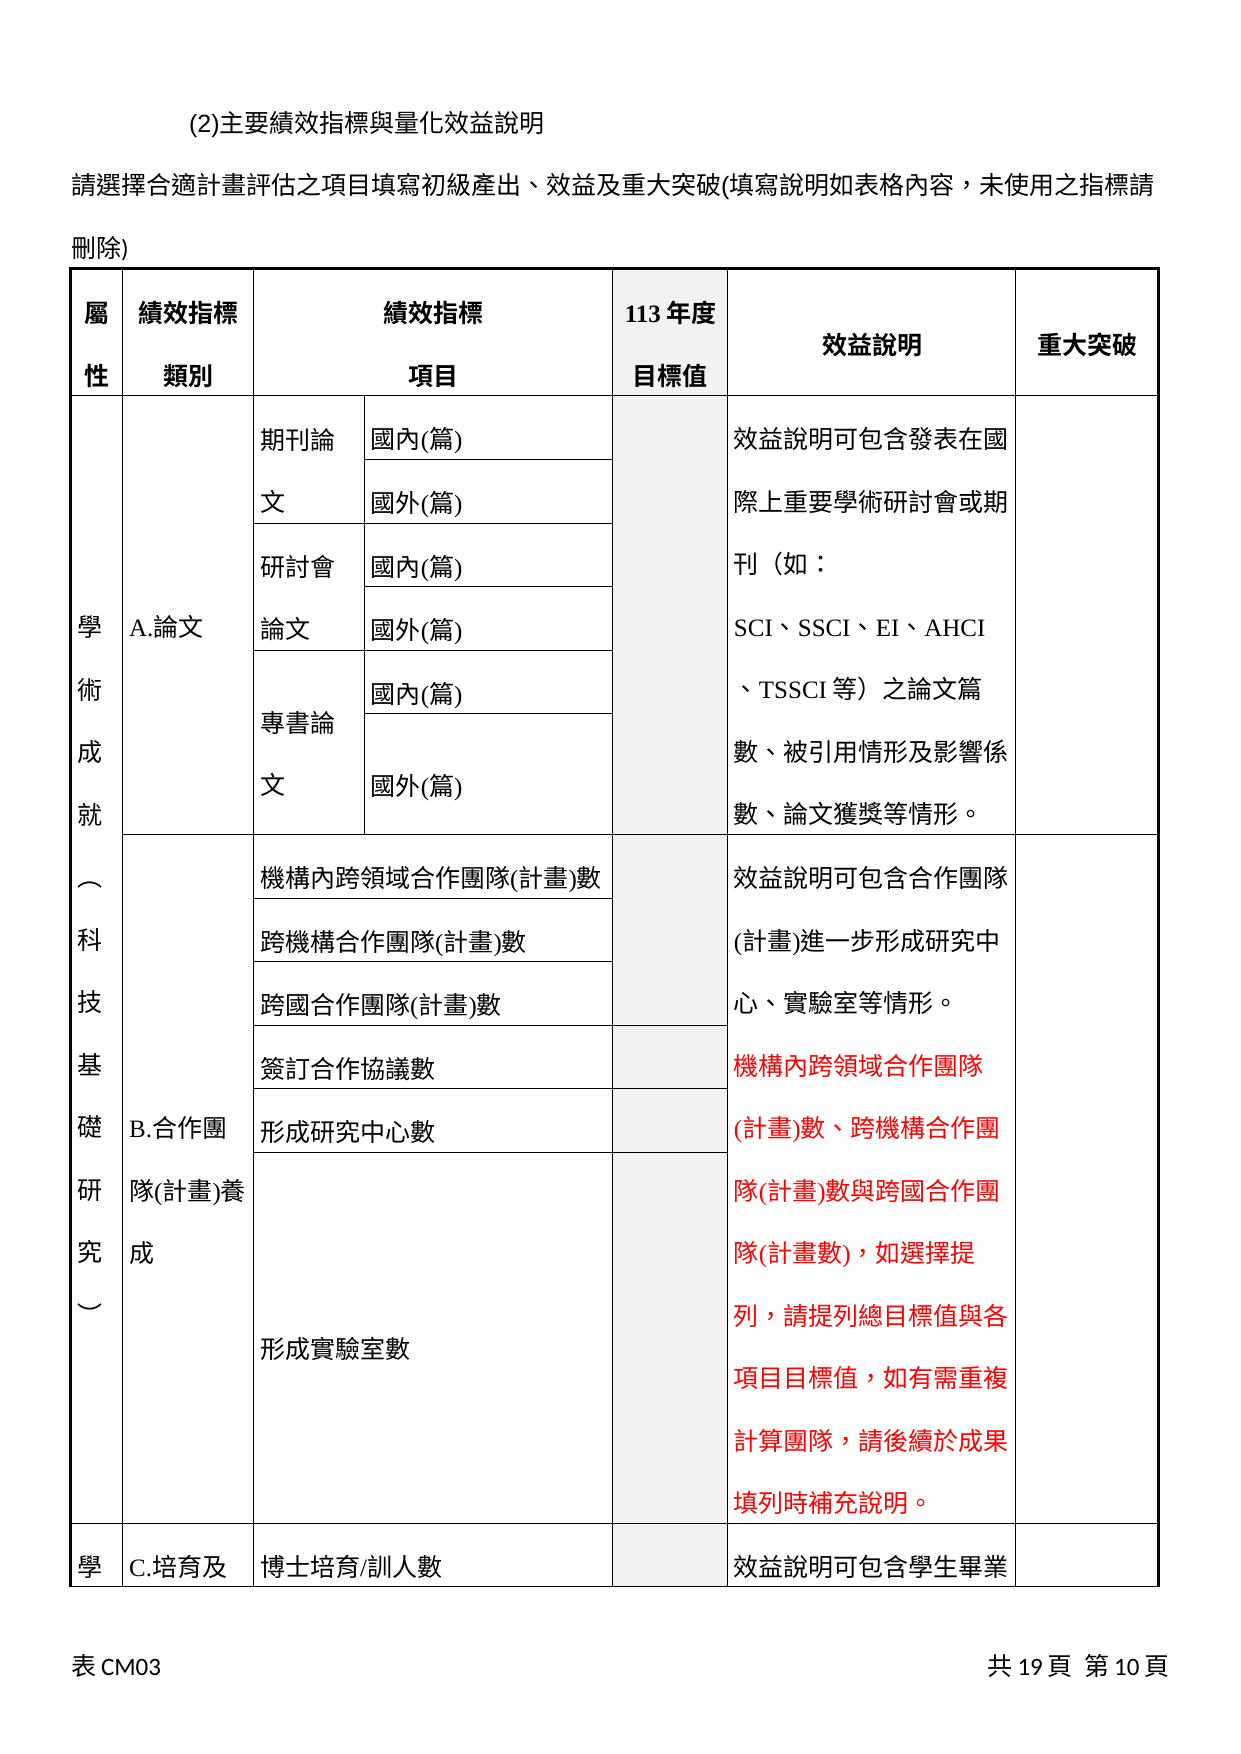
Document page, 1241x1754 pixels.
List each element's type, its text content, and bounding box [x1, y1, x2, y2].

table_cell 機構內跨領域合作團隊(計畫)數 [254, 835, 612, 897]
table_cell 形成實驗室數 [254, 1153, 612, 1522]
table_cell B.合作團隊(計畫)養成 [123, 835, 253, 1522]
table_cell [613, 1153, 727, 1522]
table_cell 國外(篇) [365, 714, 612, 834]
table_cell 學 術 成 就 ︵ 科 技 基 礎 研 究 ︶ [72, 396, 122, 1522]
table_header 效益說明 [728, 270, 1015, 395]
table_cell 專書論文 [254, 651, 364, 834]
table_cell 國內(篇) [365, 396, 612, 459]
table_cell 國外(篇) [365, 460, 612, 522]
table_cell 簽訂合作協議數 [254, 1026, 612, 1088]
table_cell 跨國合作團隊(計畫)數 [254, 962, 612, 1024]
table_cell [1016, 396, 1157, 834]
table_cell [613, 396, 727, 834]
table_cell 形成研究中心數 [254, 1089, 612, 1152]
table_cell 效益說明可包含合作團隊(計畫)進一步形成研究中心、實驗室等情形。 機構內跨領域合作團隊(計畫)數、跨機構合作團隊(計畫)數與跨國合作團隊(計畫數)，如選擇提列，請提列總目標值與各項目目標值，如有需重複計算團隊，請後續於成果填列時補充說明。 [728, 835, 1015, 1522]
table_cell 效益說明可包含學生畢業 [728, 1524, 1015, 1586]
table_header 重大突破 [1016, 270, 1157, 395]
table_cell 博士培育/訓人數 [254, 1524, 612, 1586]
table_cell 研討會論文 [254, 524, 364, 649]
table_header 績效指標 類別 [123, 270, 253, 395]
table_cell 學 [72, 1524, 122, 1586]
table_cell 期刊論文 [254, 396, 364, 522]
table_cell [613, 1026, 727, 1088]
table_cell 跨機構合作團隊(計畫)數 [254, 899, 612, 961]
table_header 113年度目標值 [613, 270, 727, 395]
text 請選擇合適計畫評估之項目填寫初級產出、效益及重大突破(填寫說明如表格內容，未使用之指標請刪除) [71, 142, 1169, 267]
table_cell 國內(篇) [365, 524, 612, 586]
text (2)主要績效指標與量化效益說明 [189, 80, 1169, 142]
table_cell C.培育及 [123, 1524, 253, 1586]
table_cell [1016, 835, 1157, 1522]
table_cell [613, 1089, 727, 1152]
table_cell 國內(篇) [365, 651, 612, 713]
table_cell [613, 1524, 727, 1586]
table_header 績效指標 項目 [254, 270, 612, 395]
table_header 屬 性 [72, 270, 122, 395]
table_cell [1016, 1524, 1157, 1586]
table_cell 效益說明可包含發表在國際上重要學術研討會或期刊（如：SCI、SSCI、EI、AHCI、TSSCI等）之論文篇數、被引用情形及影響係數、論文獲獎等情形。 [728, 396, 1015, 834]
table_cell [613, 835, 727, 1024]
table_cell A.論文 [123, 396, 253, 834]
table_cell 國外(篇) [365, 587, 612, 649]
